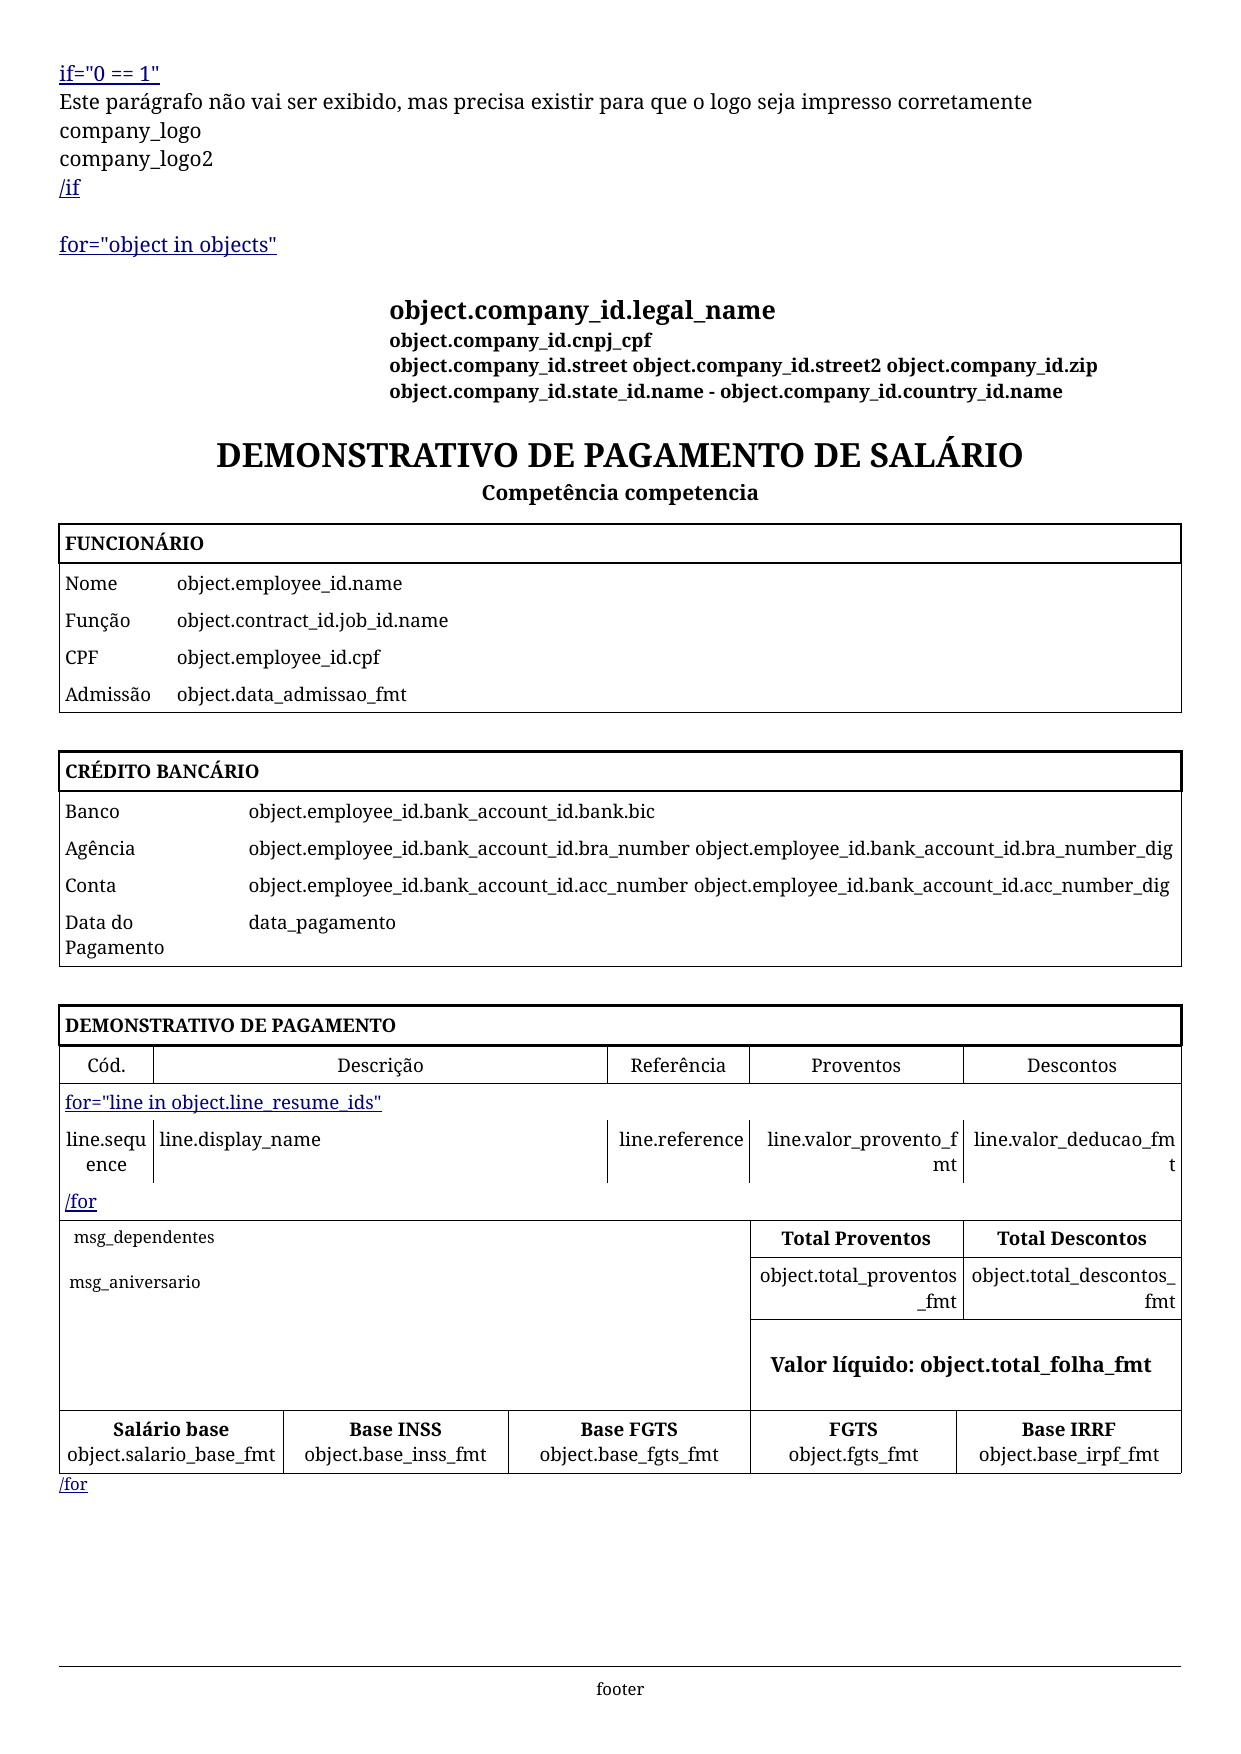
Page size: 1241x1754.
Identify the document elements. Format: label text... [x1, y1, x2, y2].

table_cell CRÉDITO BANCÁRIO [60, 753, 1180, 790]
table_cell line.sequence [60, 1120, 153, 1183]
table_cell Banco [60, 792, 243, 829]
table_cell data_pagamento [243, 903, 1181, 966]
table_cell Valor líquido: object.total_folha_fmt [751, 1320, 1181, 1410]
text company_logo [59, 116, 1181, 144]
table_header FGTS object.fgts_fmt [751, 1411, 956, 1473]
table_header for="line in object.line_resume_ids" [60, 1084, 1181, 1120]
table_header Descrição [154, 1047, 607, 1083]
table_header msg_dependentes msg_aniversario [60, 1221, 750, 1410]
text /for [59, 1474, 1181, 1496]
table_cell line.valor_provento_fmt [750, 1120, 963, 1183]
table_header Descontos [964, 1047, 1181, 1083]
table_header object.company_id.legal_name object.company_id.cnpj_cpf object.company_id.street object.company_id.street2 object.company_id.zip object.company_id.state_id.name - object.company_id.country_id.name [360, 281, 1181, 416]
table_header Proventos [750, 1047, 963, 1083]
table_header Referência [608, 1047, 749, 1083]
table_cell /for [60, 1183, 1181, 1220]
table_cell object.employee_id.bank_account_id.bank.bic [243, 792, 1181, 829]
table_cell DEMONSTRATIVO DE PAGAMENTO [60, 1007, 1180, 1043]
table_header DEMONSTRATIVO DE PAGAMENTO DE SALÁRIO Competência competencia [59, 416, 1181, 523]
table_header Salário base object.salario_base_fmt [60, 1411, 283, 1473]
table_header Cód. [60, 1047, 153, 1083]
table_cell object.employee_id.bank_account_id.acc_number object.employee_id.bank_account_id.acc_number_dig [243, 866, 1181, 903]
table_cell Data do Pagamento [60, 903, 243, 966]
table_cell CPF [60, 638, 171, 675]
table_cell Nome [60, 564, 171, 601]
table_header Total Proventos [751, 1221, 963, 1257]
table_cell Admissão [60, 675, 171, 712]
table_cell object.total_descontos_fmt [964, 1258, 1181, 1319]
text for="object in objects" [59, 230, 1181, 258]
table_cell line.valor_deducao_fmt [964, 1120, 1181, 1183]
table_cell Função [60, 601, 171, 638]
table_cell object.data_admissao_fmt [171, 675, 1181, 712]
table_header Base FGTS object.base_fgts_fmt [509, 1411, 750, 1473]
table_cell object.employee_id.bank_account_id.bra_number object.employee_id.bank_account_id.bra_number_dig [243, 829, 1181, 866]
table_cell Agência [60, 829, 243, 866]
table_header Base IRRF object.base_irpf_fmt [957, 1411, 1181, 1473]
text /if [59, 173, 1181, 201]
table_header Total Descontos [964, 1221, 1181, 1257]
table_cell object.employee_id.cpf [171, 638, 1181, 675]
text Este parágrafo não vai ser exibido, mas precisa existir para que o logo seja impresso corretamente [59, 87, 1181, 116]
table_cell object.contract_id.job_id.name [171, 601, 1181, 638]
table_cell Conta [60, 866, 243, 903]
table_cell line.display_name [154, 1120, 607, 1183]
table_header [59, 281, 360, 416]
table_cell [59, 967, 1181, 1004]
table_cell object.total_proventos_fmt [751, 1258, 963, 1319]
table_cell FUNCIONÁRIO [60, 525, 1180, 562]
table_cell line.reference [608, 1120, 749, 1183]
table_cell [59, 713, 1181, 750]
table_cell object.employee_id.name [171, 564, 1181, 601]
text if="0 == 1" [59, 59, 1181, 87]
table_header Base INSS object.base_inss_fmt [284, 1411, 508, 1473]
text company_logo2 [59, 144, 1181, 173]
